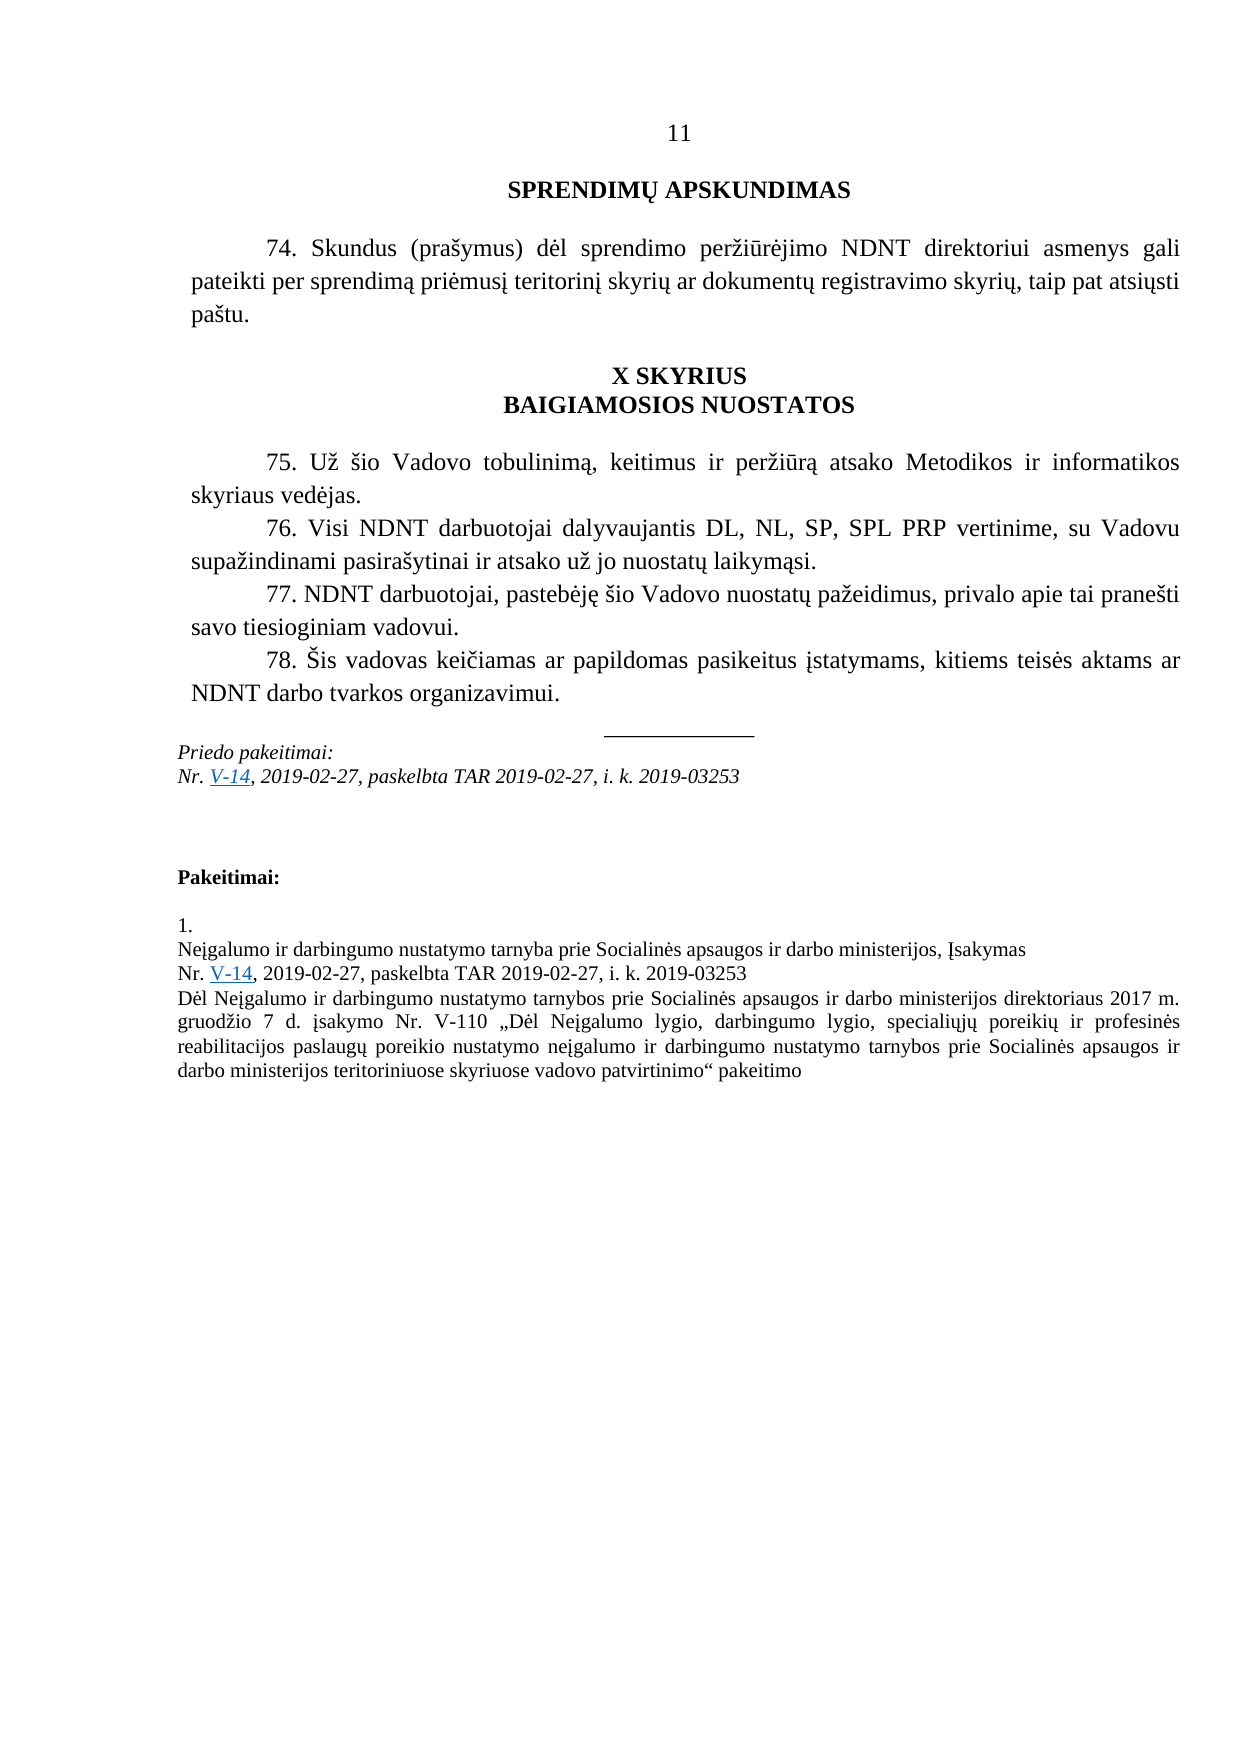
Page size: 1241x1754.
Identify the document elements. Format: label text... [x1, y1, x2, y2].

text 77. NDNT darbuotojai, pastebėję šio Vadovo nuostatų pažeidimus, privalo apie tai pranešti savo tiesioginiam vadovui. [191, 579, 1181, 641]
text ____________ [177, 711, 1181, 740]
text Nr. V-14, 2019-02-27, paskelbta TAR 2019-02-27, i. k. 2019-03253 [177, 961, 1181, 985]
text 76. Visi NDNT darbuotojai dalyvaujantis DL, NL, SP, SPL PRP vertinime, su Vadovu supažindinami pasirašytinai ir atsako už jo nuostatų laikymąsi. [191, 513, 1181, 575]
text 74. Skundus (prašymus) dėl sprendimo peržiūrėjimo NDNT direktoriui asmenys gali pateikti per sprendimą priėmusį teritorinį skyrių ar dokumentų registravimo skyrių, taip pat atsiųsti paštu. [191, 233, 1181, 328]
text Priedo pakeitimai: [177, 740, 1181, 764]
text X SKYRIUS [177, 361, 1181, 390]
text Pakeitimai: [177, 865, 1181, 889]
text BAIGIAMOSIOS NUOSTATOS [177, 390, 1181, 418]
text 78. Šis vadovas keičiamas ar papildomas pasikeitus įstatymams, kitiems teisės aktams ar NDNT darbo tvarkos organizavimui. [191, 645, 1181, 707]
text 75. Už šio Vadovo tobulinimą, keitimus ir peržiūrą atsako Metodikos ir informatikos skyriaus vedėjas. [191, 447, 1181, 509]
text 1. [177, 913, 1181, 937]
text Nr. V-14, 2019-02-27, paskelbta TAR 2019-02-27, i. k. 2019-03253 [177, 764, 1181, 788]
text SPRENDIMŲ APSKUNDIMAS [177, 176, 1181, 204]
text Dėl Neįgalumo ir darbingumo nustatymo tarnybos prie Socialinės apsaugos ir darbo ministerijos direktoriaus 2017 m. gruodžio 7 d. įsakymo Nr. V-110 „Dėl Neįgalumo lygio, darbingumo lygio, specialiųjų poreikių ir profesinės reabilitacijos paslaugų poreikio nustatymo neįgalumo ir darbingumo nustatymo tarnybos prie Socialinės apsaugos ir darbo ministerijos teritoriniuose skyriuose vadovo patvirtinimo“ pakeitimo [177, 985, 1181, 1082]
text Neįgalumo ir darbingumo nustatymo tarnyba prie Socialinės apsaugos ir darbo ministerijos, Įsakymas [177, 937, 1181, 961]
